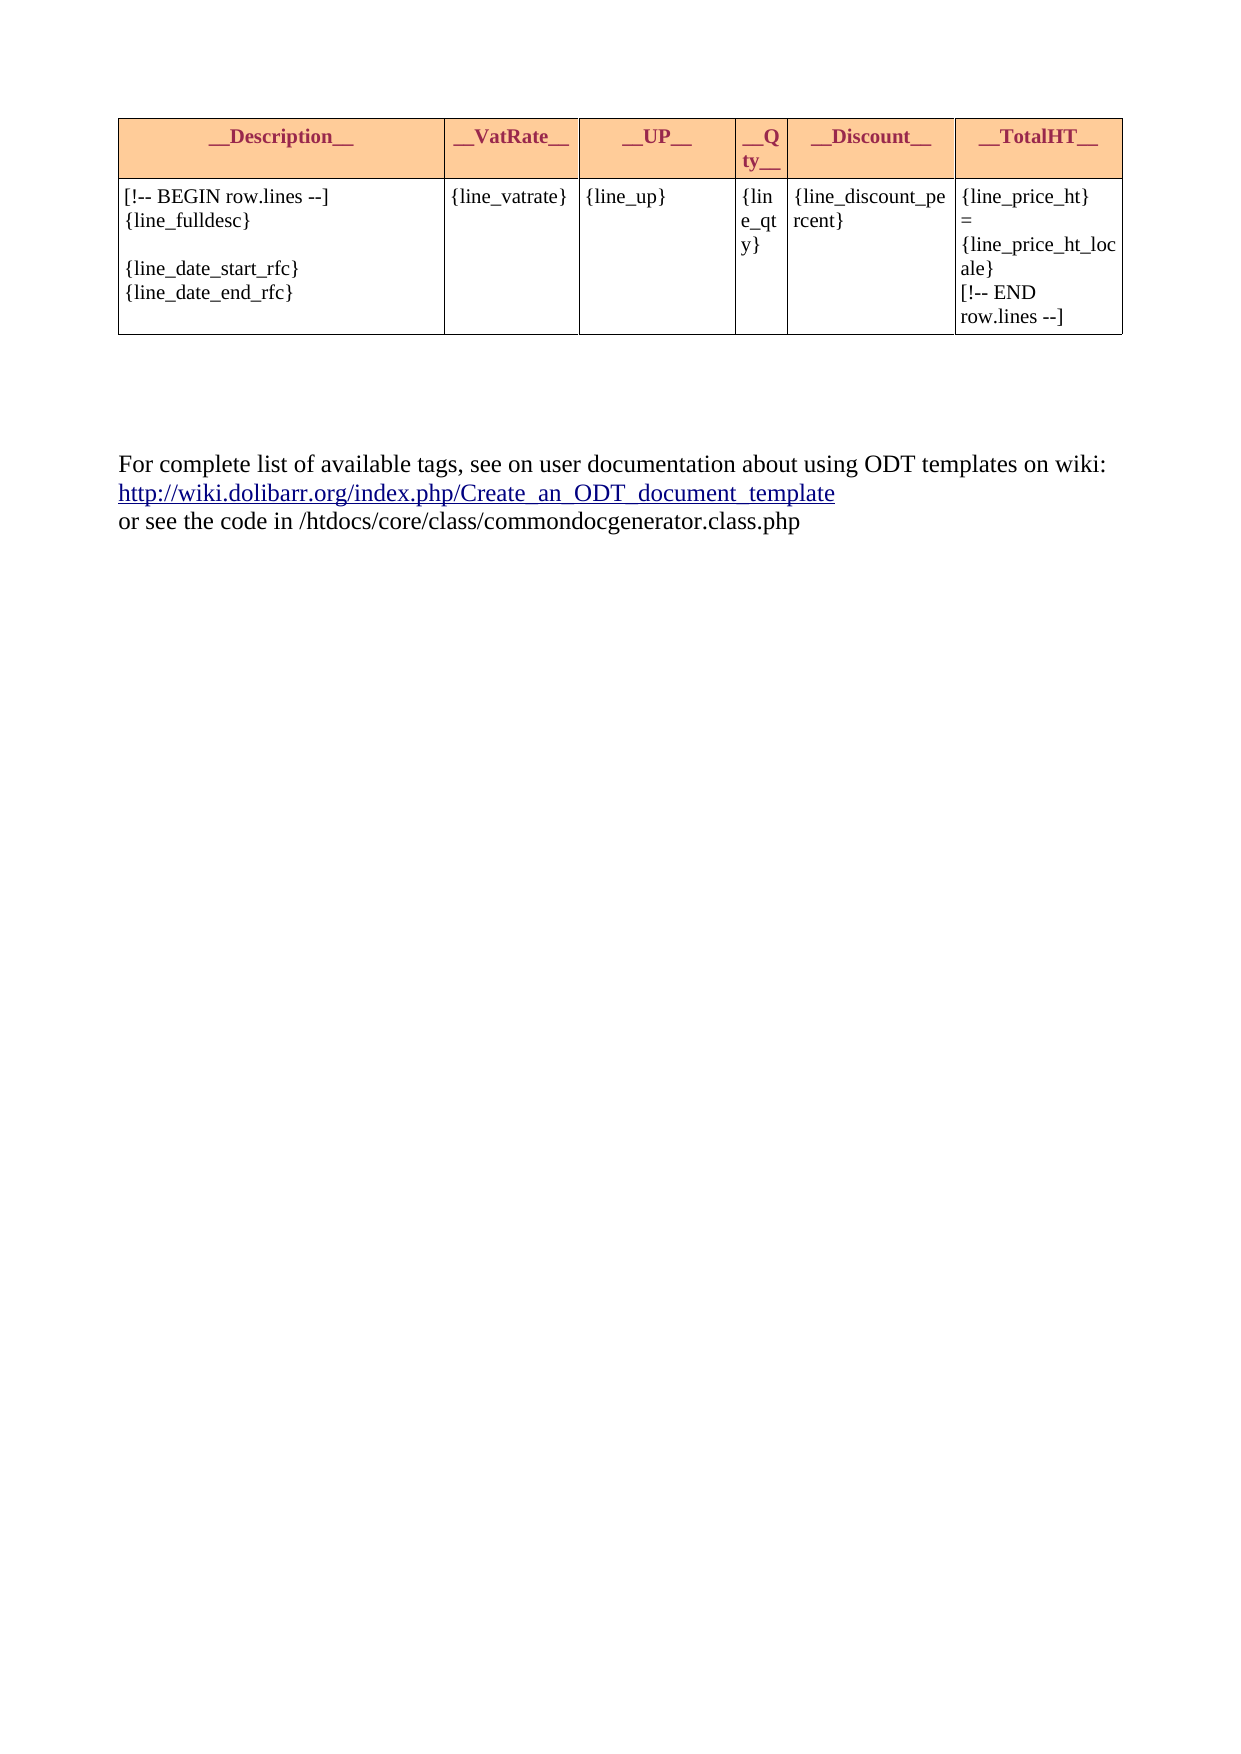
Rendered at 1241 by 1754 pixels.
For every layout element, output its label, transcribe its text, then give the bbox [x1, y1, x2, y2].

table_cell {line_discount_percent} [788, 179, 954, 334]
table_cell [!-- BEGIN row.lines --]{line_fulldesc} {line_date_start_rfc} {line_date_end_rfc} [119, 179, 444, 334]
table_header __VatRate__ [445, 119, 578, 178]
table_header __Description__ [119, 119, 444, 178]
table_cell {line_qty} [736, 179, 787, 334]
table_cell {line_vatrate} [445, 179, 578, 334]
table_cell {line_up} [580, 179, 735, 334]
table_header __Discount__ [788, 119, 954, 178]
table_header __Qty__ [736, 119, 787, 178]
text http://wiki.dolibarr.org/index.php/Create_an_ODT_document_template [118, 478, 1122, 506]
text For complete list of available tags, see on user documentation about using ODT templates on wiki: [118, 449, 1122, 478]
table_header __TotalHT__ [956, 119, 1122, 178]
text or see the code in /htdocs/core/class/commondocgenerator.class.php [118, 506, 1122, 535]
table_cell {line_price_ht} = {line_price_ht_locale} [!-- END row.lines --] [956, 179, 1122, 334]
table_header __UP__ [580, 119, 735, 178]
